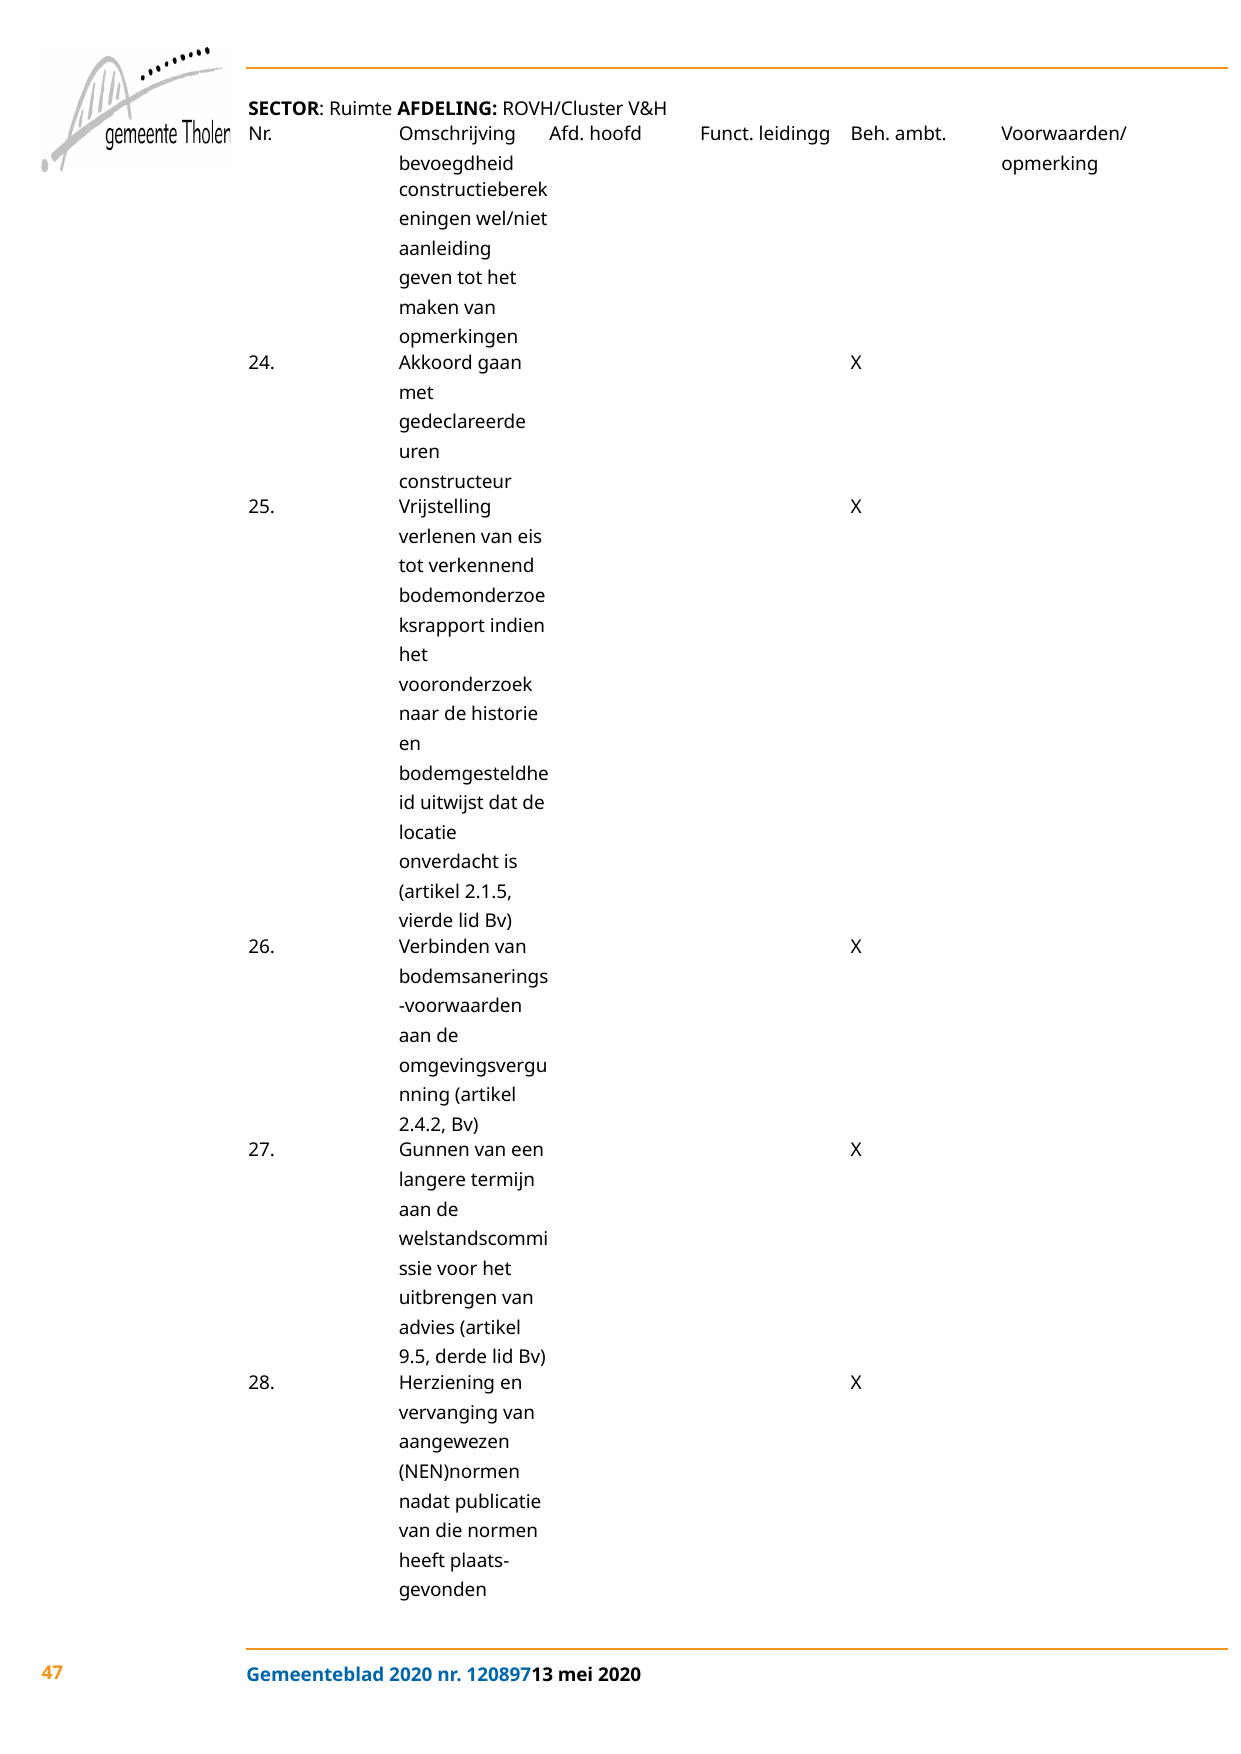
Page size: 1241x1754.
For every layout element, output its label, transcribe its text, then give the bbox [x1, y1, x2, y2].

table_cell Afd. hoofd [549, 121, 700, 176]
table_cell Omschrijving bevoegdheid [399, 121, 549, 176]
table_cell [700, 1137, 850, 1369]
table_cell [850, 176, 1001, 349]
table_cell Vrijstelling verlenen van eis tot verkennend bodemonderzoeksrapport indien het vooronderzoek naar de historie en bodemgesteldheid uitwijst dat de locatie onverdacht is (artikel 2.1.5, vierde lid Bv) [399, 494, 549, 933]
table_cell [1001, 1370, 1152, 1602]
table_cell X [850, 934, 1001, 1137]
table_cell Voorwaarden/opmerking [1001, 121, 1152, 176]
table_cell [700, 494, 850, 933]
table_cell Funct. leidingg [700, 121, 850, 176]
table_cell [549, 1137, 700, 1369]
picture [41, 47, 231, 172]
table_cell [1001, 934, 1152, 1137]
table_cell [248, 176, 398, 349]
table_cell [700, 934, 850, 1137]
table_cell [248, 1137, 398, 1369]
table_cell constructieberekeningen wel/niet aanleiding geven tot het maken van opmerkingen [399, 176, 549, 349]
table_cell Nr. [248, 121, 398, 176]
table_cell [549, 934, 700, 1137]
table_cell Akkoord gaan met gedeclareerde uren constructeur [399, 350, 549, 493]
table_cell [700, 1370, 850, 1602]
table_cell X [850, 350, 1001, 493]
table_cell [700, 350, 850, 493]
table_cell Verbinden van bodemsanerings-voorwaarden aan de omgevingsvergunning (artikel 2.4.2, Bv) [399, 934, 549, 1137]
table_cell [1001, 494, 1152, 933]
table_cell [549, 494, 700, 933]
table_cell X [850, 1370, 1001, 1602]
table_cell X [850, 1137, 1001, 1369]
table_cell Herziening en vervanging van aangewezen (NEN)normen nadat publicatie van die normen heeft plaats-gevonden [399, 1370, 549, 1602]
table_cell [1001, 350, 1152, 493]
table_cell Gunnen van een langere termijn aan de welstandscommissie voor het uitbrengen van advies (artikel 9.5, derde lid Bv) [399, 1137, 549, 1369]
table_cell [248, 494, 398, 933]
table_cell [248, 350, 398, 493]
table_header SECTOR: Ruimte AFDELING: ROVH/Cluster V&H [248, 95, 1152, 121]
table_cell Beh. ambt. [850, 121, 1001, 176]
table_cell [549, 1370, 700, 1602]
table_cell [700, 176, 850, 349]
table_cell [1001, 1137, 1152, 1369]
table_cell [1001, 176, 1152, 349]
table_cell X [850, 494, 1001, 933]
table_cell [248, 934, 398, 1137]
table_cell [549, 350, 700, 493]
table_cell [248, 1370, 398, 1602]
table_cell [549, 176, 700, 349]
